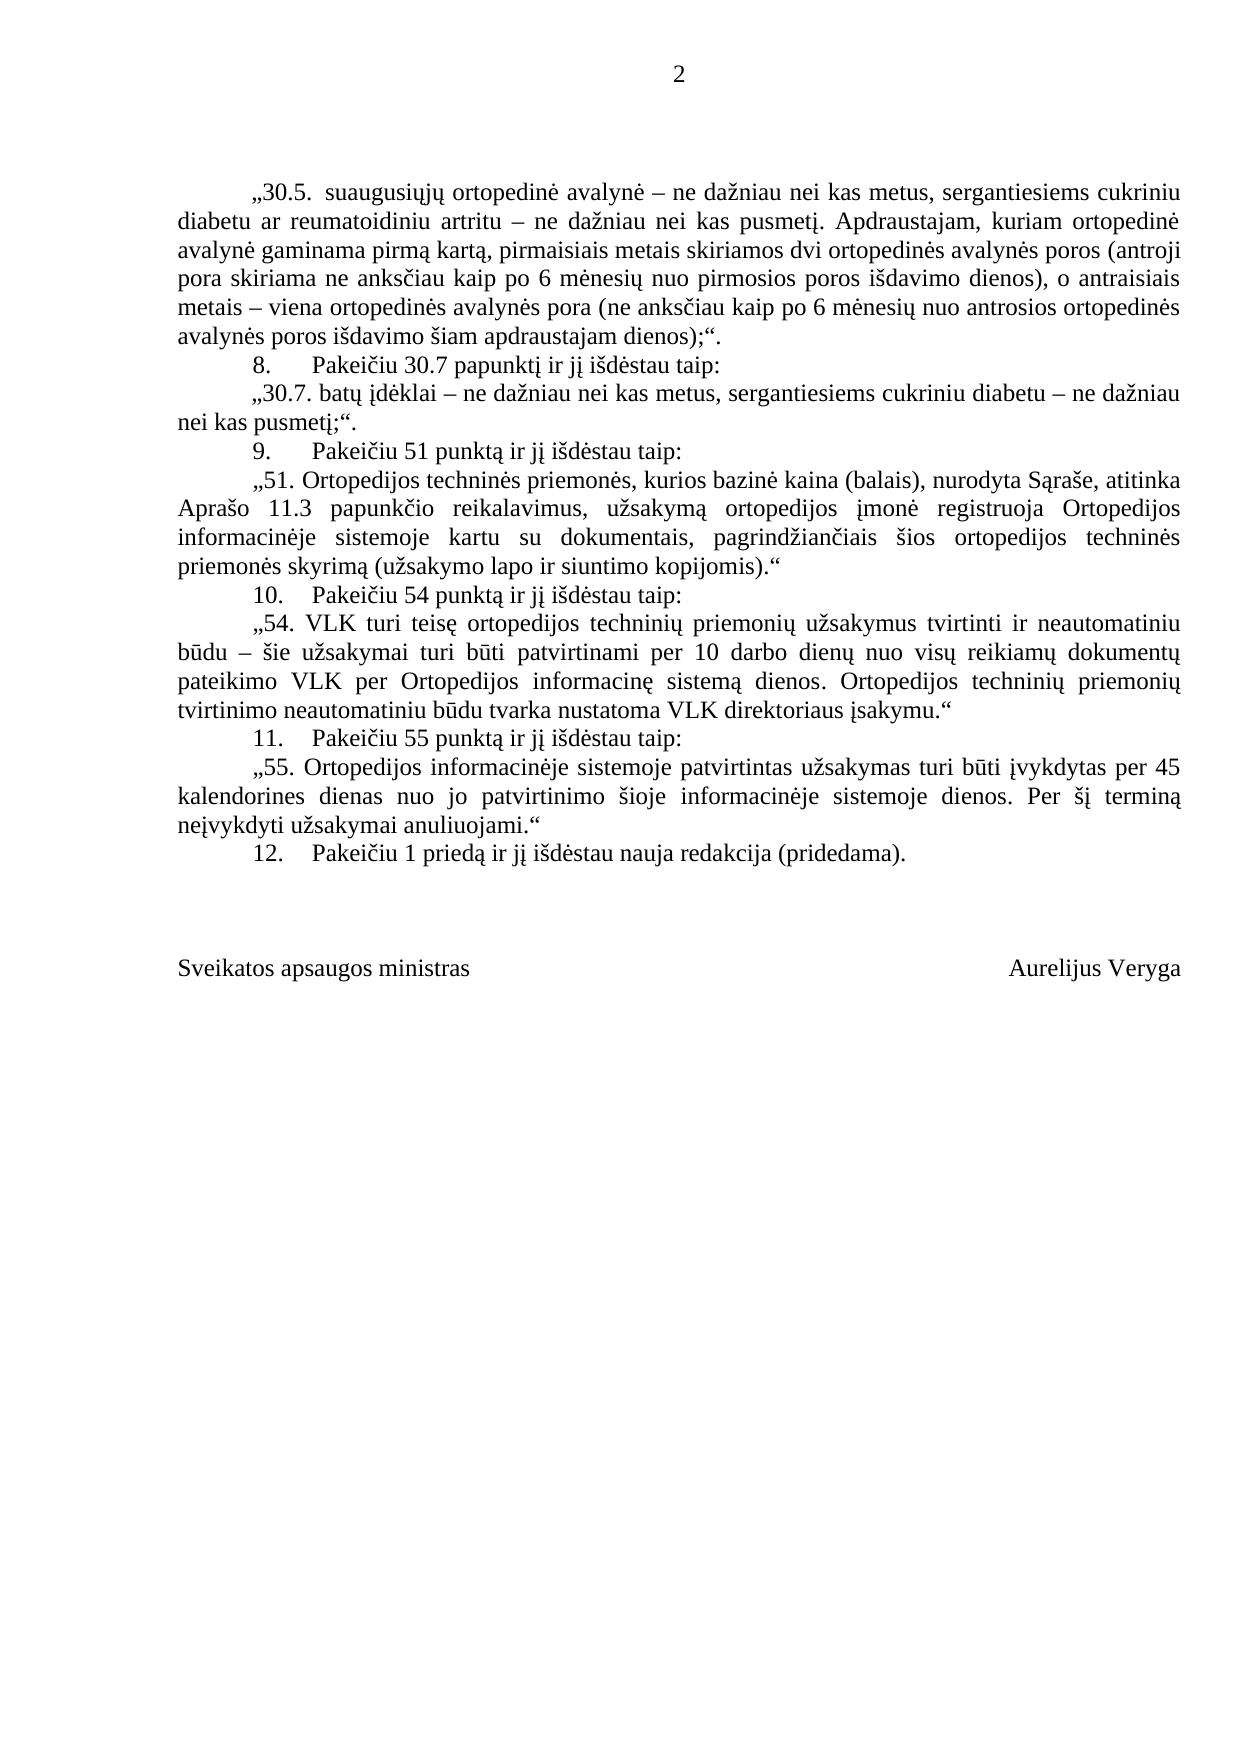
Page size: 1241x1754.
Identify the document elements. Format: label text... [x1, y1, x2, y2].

text 12. Pakeičiu 1 priedą ir jį išdėstau nauja redakcija (pridedama). [252, 838, 1181, 867]
text 11. Pakeičiu 55 punktą ir jį išdėstau taip: [252, 723, 1181, 752]
text „54. VLK turi teisę ortopedijos techninių priemonių užsakymus tvirtinti ir neautomatiniu būdu – šie užsakymai turi būti patvirtinami per 10 darbo dienų nuo visų reikiamų dokumentų pateikimo VLK per Ortopedijos informacinę sistemą dienos. Ortopedijos techninių priemonių tvirtinimo neautomatiniu būdu tvarka nustatoma VLK direktoriaus įsakymu.“ [177, 608, 1181, 723]
text „51. Ortopedijos techninės priemonės, kurios bazinė kaina (balais), nurodyta Sąraše, atitinka Aprašo 11.3 papunkčio reikalavimus, užsakymą ortopedijos įmonė registruoja Ortopedijos informacinėje sistemoje kartu su dokumentais, pagrindžiančiais šios ortopedijos techninės priemonės skyrimą (užsakymo lapo ir siuntimo kopijomis).“ [177, 465, 1181, 580]
text 10. Pakeičiu 54 punktą ir jį išdėstau taip: [252, 580, 1181, 608]
text „30.7. batų įdėklai – ne dažniau nei kas metus, sergantiesiems cukriniu diabetu – ne dažniau nei kas pusmetį;“. [177, 378, 1181, 436]
text „55. Ortopedijos informacinėje sistemoje patvirtintas užsakymas turi būti įvykdytas per 45 kalendorines dienas nuo jo patvirtinimo šioje informacinėje sistemoje dienos. Per šį terminą neįvykdyti užsakymai anuliuojami.“ [177, 752, 1181, 838]
text Sveikatos apsaugos ministras Aurelijus Veryga [177, 953, 1181, 982]
text 9. Pakeičiu 51 punktą ir jį išdėstau taip: [252, 436, 1181, 465]
text „30.5. suaugusiųjų ortopedinė avalynė – ne dažniau nei kas metus, sergantiesiems cukriniu diabetu ar reumatoidiniu artritu – ne dažniau nei kas pusmetį. Apdraustajam, kuriam ortopedinė avalynė gaminama pirmą kartą, pirmaisiais metais skiriamos dvi ortopedinės avalynės poros (antroji pora skiriama ne anksčiau kaip po 6 mėnesių nuo pirmosios poros išdavimo dienos), o antraisiais metais – viena ortopedinės avalynės pora (ne anksčiau kaip po 6 mėnesių nuo antrosios ortopedinės avalynės poros išdavimo šiam apdraustajam dienos);“. [177, 177, 1181, 350]
text 8. Pakeičiu 30.7 papunktį ir jį išdėstau taip: [252, 350, 1181, 378]
